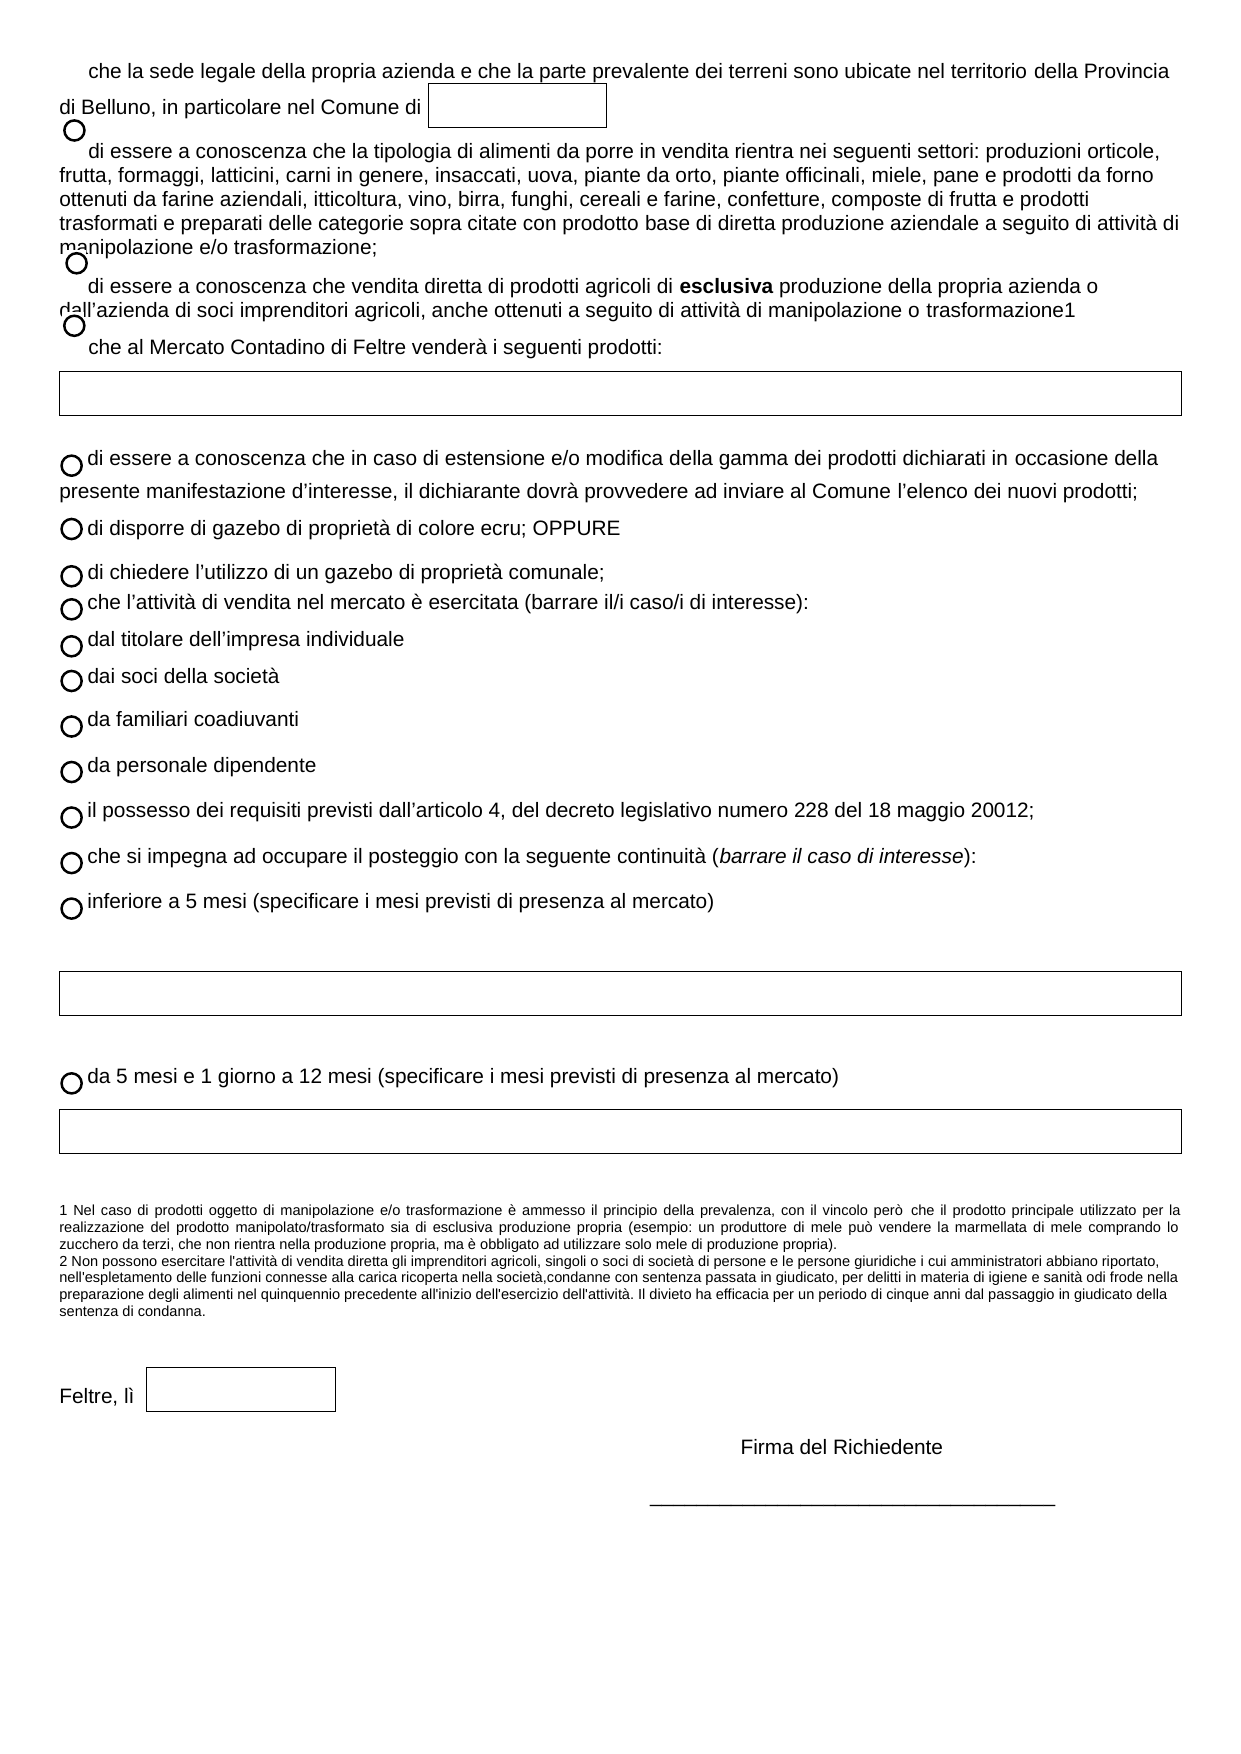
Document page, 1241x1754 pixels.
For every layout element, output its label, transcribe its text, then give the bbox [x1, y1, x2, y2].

text da 5 mesi e 1 giorno a 12 mesi (specificare i mesi previsti di presenza al mercato) [59, 1064, 1181, 1097]
text di essere a conoscenza che vendita diretta di prodotti agricoli di esclusiva produzione della propria azienda o dall’azienda di soci imprenditori agricoli, anche ottenuti a seguito di attività di manipolazione o trasformazione1 [59, 272, 1181, 322]
text che al Mercato Contadino di Feltre venderà i seguenti prodotti: [59, 334, 1181, 358]
text di disporre di gazebo di proprietà di colore ecru; OPPURE [81, 516, 1181, 542]
text di chiedere l’utilizzo di un gazebo di proprietà comunale; [59, 555, 1181, 590]
text di essere a conoscenza che la tipologia di alimenti da porre in vendita rientra nei seguenti settori: produzioni orticole, frutta, formaggi, latticini, carni in genere, insaccati, uova, piante da orto, piante officinali, miele, pane e prodotti da forno ottenuti da farine aziendali, itticoltura, vino, birra, funghi, cereali e farine, confetture, composte di frutta e prodotti trasformati e preparati delle categorie sopra citate con prodotto base di diretta produzione aziendale a seguito di attività di manipolazione e/o trasformazione; [59, 139, 1181, 259]
text il possesso dei requisiti previsti dall’articolo 4, del decreto legislativo numero 228 del 18 maggio 20012; [59, 798, 1181, 831]
text Feltre, lì [59, 1367, 146, 1411]
text 2 Non possono esercitare l'attività di vendita diretta gli imprenditori agricoli, singoli o soci di società di persone e le persone giuridiche i cui amministratori abbiano riportato, nell'espletamento delle funzioni connesse alla carica ricoperta nella società,condanne con sentenza passata in giudicato, per delitti in materia di igiene e sanità odi frode nella preparazione degli alimenti nel quinquennio precedente all'inizio dell'esercizio dell'attività. Il divieto ha efficacia per un periodo di cinque anni dal passaggio in giudicato della sentenza di condanna. [59, 1252, 1181, 1319]
text [336, 1367, 1181, 1411]
text 1 Nel caso di prodotti oggetto di manipolazione e/o trasformazione è ammesso il principio della prevalenza, con il vincolo però che il prodotto principale utilizzato per la realizzazione del prodotto manipolato/trasformato sia di esclusiva produzione propria (esempio: un produttore di mele può vendere la marmellata di mele comprando lo zucchero da terzi, che non rientra nella produzione propria, ma è obbligato ad utilizzare solo mele di produzione propria). [59, 1202, 1181, 1252]
text che la sede legale della propria azienda e che la parte prevalente dei terreni sono ubicate nel territorio della Provincia di Belluno, in particolare nel Comune di [59, 59, 1181, 127]
text da familiari coadiuvanti [59, 707, 1181, 740]
text che l’attività di vendita nel mercato è esercitata (barrare il/i caso/i di interesse): [59, 590, 1181, 627]
text inferiore a 5 mesi (specificare i mesi previsti di presenza al mercato) [59, 889, 1181, 922]
text ___________________________________ [59, 1483, 1181, 1507]
text Firma del Richiedente [59, 1435, 1181, 1459]
text da personale dipendente [59, 752, 1181, 785]
text dai soci della società [59, 664, 1181, 694]
text dal titolare dell’impresa individuale [59, 627, 1181, 664]
text che si impegna ad occupare il posteggio con la seguente continuità (barrare il caso di interesse): [59, 843, 1181, 876]
text di essere a conoscenza che in caso di estensione e/o modifica della gamma dei prodotti dichiarati in occasione della presente manifestazione d’interesse, il dichiarante dovrà provvedere ad inviare al Comune l’elenco dei nuovi prodotti; [59, 446, 1181, 503]
